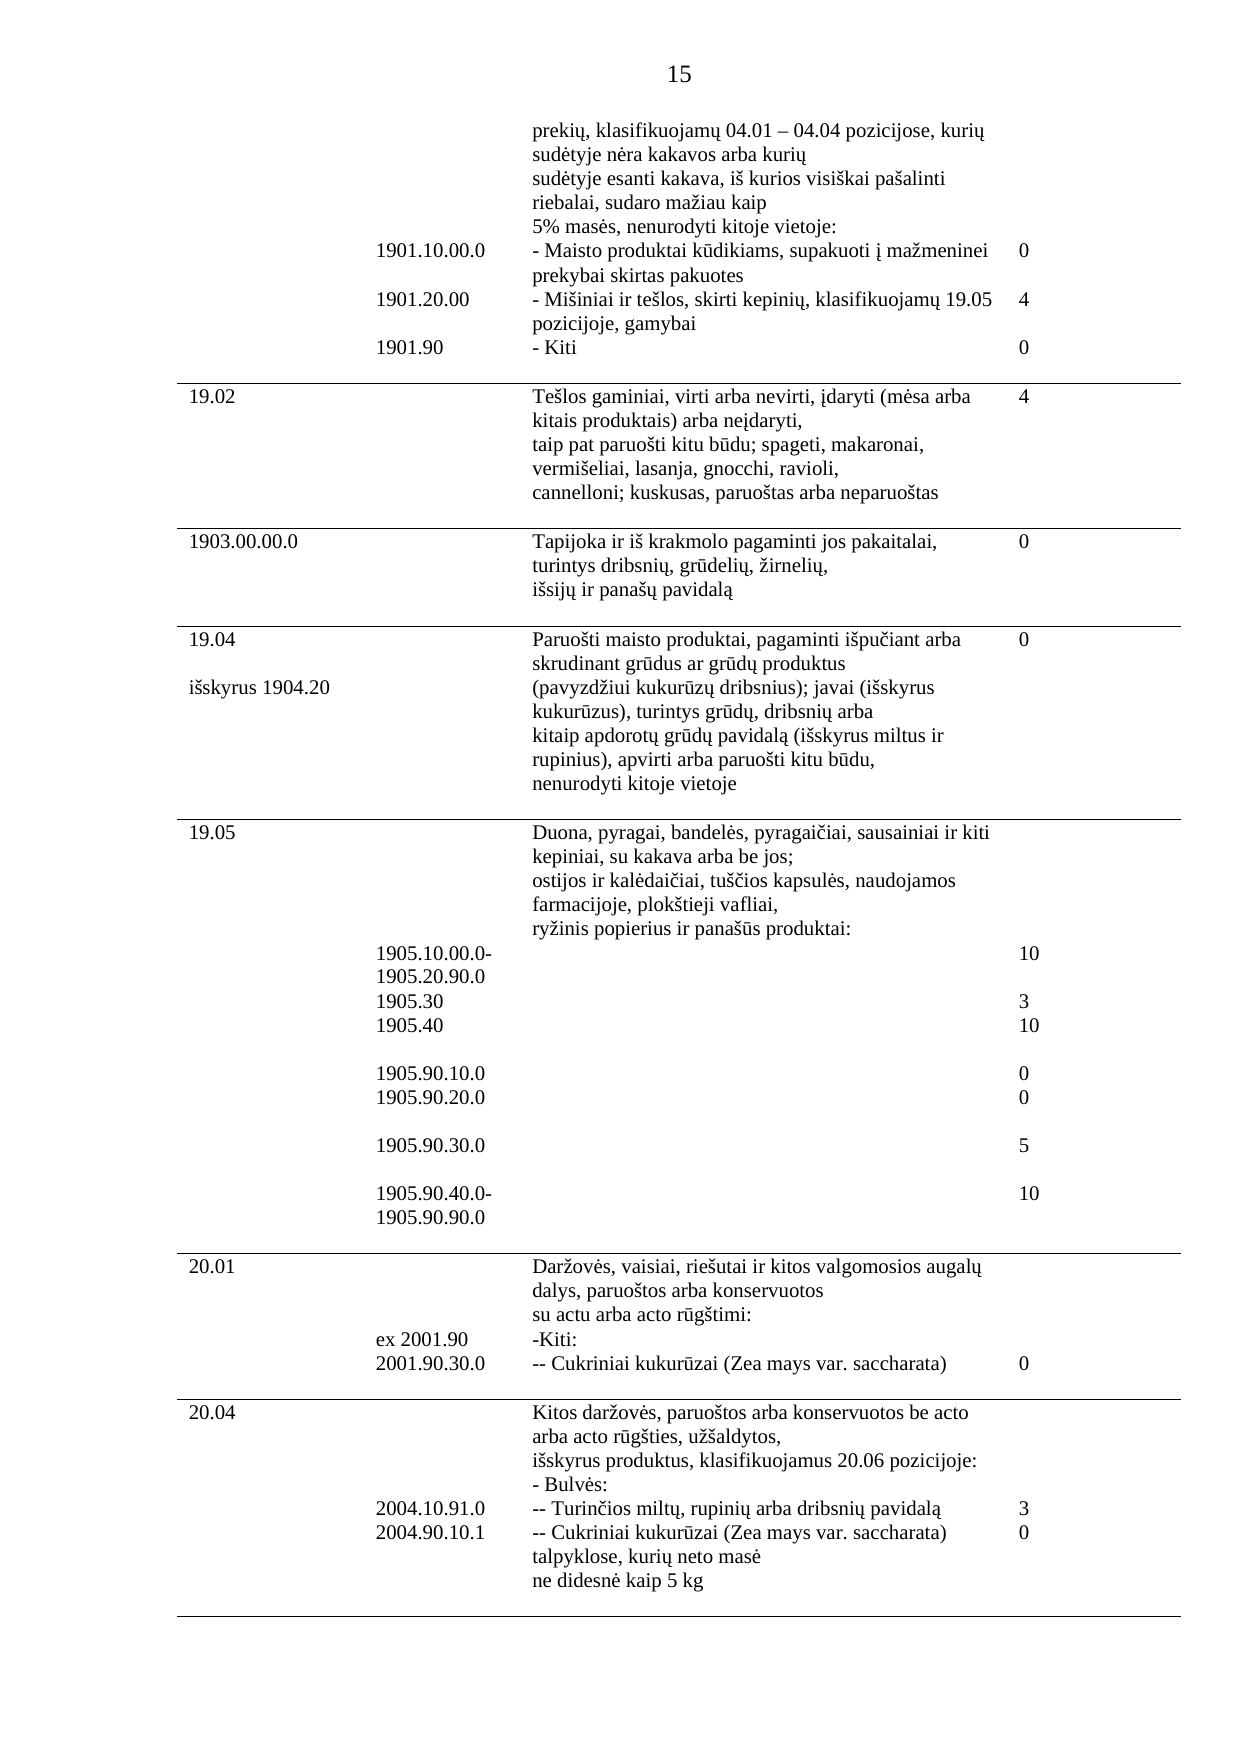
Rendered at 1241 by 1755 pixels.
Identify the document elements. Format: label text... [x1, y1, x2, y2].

table_cell kitaip apdorotų grūdų pavidalą (išskyrus miltus ir rupinius), apvirti arba paruošti kitu būdu, [521, 723, 1007, 771]
table_cell ex 2001.90 [364, 1326, 521, 1351]
table_cell 1905.90.40.0- [364, 1181, 521, 1205]
table_cell [364, 166, 521, 214]
table_cell [1007, 723, 1181, 771]
table_cell [521, 1375, 1007, 1399]
table_cell 0 [1007, 627, 1181, 675]
table_cell 0 [1007, 335, 1181, 359]
table_cell [1007, 795, 1181, 819]
table_cell [1007, 820, 1181, 868]
table_cell - Maisto produktai kūdikiams, supakuoti į mažmeninei prekybai skirtas pakuotes [521, 239, 1007, 287]
table_cell sudėtyje esanti kakava, iš kurios visiškai pašalinti riebalai, sudaro mažiau kaip [521, 166, 1007, 214]
table_cell [1007, 504, 1181, 528]
table_cell [1007, 1205, 1181, 1229]
table_cell [521, 1205, 1007, 1229]
table_cell [177, 723, 364, 771]
table_cell - Bulvės: [521, 1472, 1007, 1496]
table_cell [364, 578, 521, 601]
table_cell [521, 1061, 1007, 1085]
table_cell [1007, 965, 1181, 988]
table_cell [364, 1592, 521, 1616]
table_cell [177, 601, 364, 626]
table_cell išsijų ir panašų pavidalą [521, 578, 1007, 601]
table_cell 0 [1007, 1085, 1181, 1109]
table_cell [1007, 1303, 1181, 1326]
table_cell [364, 359, 521, 383]
table_cell [364, 601, 521, 626]
table_cell 1903.00.00.0 [177, 529, 364, 577]
table_cell [364, 1157, 521, 1181]
table_cell [364, 118, 521, 166]
table_cell [177, 335, 364, 359]
table_cell 3 [1007, 989, 1181, 1013]
table_cell [177, 1520, 364, 1568]
table_cell [1007, 166, 1181, 214]
table_cell 5% masės, nenurodyti kitoje vietoje: [521, 214, 1007, 238]
table_cell [1007, 1448, 1181, 1472]
table_cell [364, 771, 521, 795]
table_cell [1007, 214, 1181, 238]
table_cell [364, 916, 521, 940]
table_cell [521, 795, 1007, 819]
table_cell [364, 1254, 521, 1302]
table_cell [1007, 1326, 1181, 1351]
table_cell - Mišiniai ir tešlos, skirti kepinių, klasifikuojamų 19.05 pozicijoje, gamybai [521, 287, 1007, 335]
table_cell 10 [1007, 1013, 1181, 1037]
table_cell prekių, klasifikuojamų 04.01 – 04.04 pozicijose, kurių sudėtyje nėra kakavos arba kurių [521, 118, 1007, 166]
table_cell [521, 1109, 1007, 1133]
table_cell Duona, pyragai, bandelės, pyragaičiai, sausainiai ir kiti kepiniai, su kakava arba be jos; [521, 820, 1007, 868]
table_cell [364, 627, 521, 675]
table_cell [177, 1037, 364, 1061]
table_cell Daržovės, vaisiai, riešutai ir kitos valgomosios augalų dalys, paruoštos arba konservuotos [521, 1254, 1007, 1302]
table_cell 3 [1007, 1496, 1181, 1520]
table_cell 4 [1007, 384, 1181, 432]
table_cell [177, 795, 364, 819]
table_cell [364, 795, 521, 819]
table_cell [1007, 432, 1181, 480]
table_cell [521, 1013, 1007, 1037]
table_cell 19.05 [177, 820, 364, 868]
table_cell - Kiti [521, 335, 1007, 359]
table_cell [521, 1181, 1007, 1205]
table_cell [364, 1375, 521, 1399]
table_cell 1905.90.90.0 [364, 1205, 521, 1229]
table_cell -- Cukriniai kukurūzai (Zea mays var. saccharata) [521, 1351, 1007, 1374]
table_cell [521, 1229, 1007, 1253]
table_cell [521, 940, 1007, 964]
table_cell 1905.90.10.0 [364, 1061, 521, 1085]
table_cell [177, 359, 364, 383]
table_cell 20.01 [177, 1254, 364, 1302]
table_cell [364, 1037, 521, 1061]
table_cell [364, 1448, 521, 1472]
table_cell [177, 118, 364, 166]
table_cell [1007, 118, 1181, 166]
table_cell 1905.10.00.0- [364, 940, 521, 964]
table_cell [177, 1472, 364, 1496]
table_cell [521, 1157, 1007, 1181]
table_cell taip pat paruošti kitu būdu; spageti, makaronai, vermišeliai, lasanja, gnocchi, ravioli, [521, 432, 1007, 480]
table_cell 1901.20.00 [364, 287, 521, 335]
table_cell [364, 529, 521, 577]
table_cell [177, 1157, 364, 1181]
table_cell [1007, 1157, 1181, 1181]
table_cell [177, 1181, 364, 1205]
table_cell 0 [1007, 1061, 1181, 1085]
table_cell [177, 239, 364, 287]
table_cell [521, 989, 1007, 1013]
table_cell 1905.90.30.0 [364, 1133, 521, 1157]
table_cell [177, 771, 364, 795]
table_cell 1901.90 [364, 335, 521, 359]
table_cell ryžinis popierius ir panašūs produktai: [521, 916, 1007, 940]
table_cell nenurodyti kitoje vietoje [521, 771, 1007, 795]
table_cell [364, 384, 521, 432]
table_cell [521, 601, 1007, 626]
table_cell [1007, 1472, 1181, 1496]
table_cell [177, 1133, 364, 1157]
table_cell [177, 1448, 364, 1472]
table_cell [177, 166, 364, 214]
table_cell [364, 1229, 521, 1253]
table_cell [364, 480, 521, 504]
table_cell 10 [1007, 940, 1181, 964]
table_cell 19.04 [177, 627, 364, 675]
table_cell [1007, 771, 1181, 795]
table_cell [177, 480, 364, 504]
table_cell [521, 1085, 1007, 1109]
table_cell -- Cukriniai kukurūzai (Zea mays var. saccharata) talpyklose, kurių neto masė [521, 1520, 1007, 1568]
table_cell 0 [1007, 529, 1181, 577]
table_cell 4 [1007, 287, 1181, 335]
table_cell [177, 940, 364, 964]
table_cell [1007, 1568, 1181, 1592]
table_cell [1007, 1229, 1181, 1253]
table_cell 1905.40 [364, 1013, 521, 1037]
table_cell ostijos ir kalėdaičiai, tuščios kapsulės, naudojamos farmacijoje, plokštieji vafliai, [521, 868, 1007, 916]
table_cell [177, 504, 364, 528]
table_cell [521, 504, 1007, 528]
table_cell [1007, 601, 1181, 626]
table_cell [177, 214, 364, 238]
table_cell [364, 214, 521, 238]
table_cell [177, 1592, 364, 1616]
table_cell 0 [1007, 1520, 1181, 1568]
table_cell [364, 504, 521, 528]
table_cell [177, 1496, 364, 1520]
table_cell 2004.10.91.0 [364, 1496, 521, 1520]
table_cell Tešlos gaminiai, virti arba nevirti, įdaryti (mėsa arba kitais produktais) arba neįdaryti, [521, 384, 1007, 432]
table_cell -Kiti: [521, 1326, 1007, 1351]
table_cell 2004.90.10.1 [364, 1520, 521, 1568]
table_cell [521, 965, 1007, 988]
table_cell [364, 1472, 521, 1496]
table_cell [177, 287, 364, 335]
table_cell [177, 1205, 364, 1229]
table_cell (pavyzdžiui kukurūzų dribsnius); javai (išskyrus kukurūzus), turintys grūdų, dribsnių arba [521, 675, 1007, 723]
table_cell [364, 1109, 521, 1133]
table_cell [177, 1109, 364, 1133]
table_cell Kitos daržovės, paruoštos arba konservuotos be acto arba acto rūgšties, užšaldytos, [521, 1400, 1007, 1448]
table_cell [521, 359, 1007, 383]
table_cell [177, 1568, 364, 1592]
table_cell [1007, 868, 1181, 916]
table_cell [177, 916, 364, 940]
table_cell 1905.90.20.0 [364, 1085, 521, 1109]
table_cell [177, 868, 364, 916]
table_cell su actu arba acto rūgštimi: [521, 1303, 1007, 1326]
table_cell [1007, 359, 1181, 383]
table_cell 10 [1007, 1181, 1181, 1205]
table_cell 5 [1007, 1133, 1181, 1157]
table_cell [364, 820, 521, 868]
table_cell [364, 1400, 521, 1448]
table_cell 1905.20.90.0 [364, 965, 521, 988]
table_cell [364, 868, 521, 916]
table_cell Tapijoka ir iš krakmolo pagaminti jos pakaitalai, turintys dribsnių, grūdelių, žirnelių, [521, 529, 1007, 577]
table_cell [177, 578, 364, 601]
table_cell [177, 989, 364, 1013]
table_cell [364, 675, 521, 723]
table_cell [364, 1568, 521, 1592]
table_cell cannelloni; kuskusas, paruoštas arba neparuoštas [521, 480, 1007, 504]
table_cell [177, 1375, 364, 1399]
table_cell [1007, 578, 1181, 601]
table_cell [1007, 1400, 1181, 1448]
table_cell 2001.90.30.0 [364, 1351, 521, 1374]
table_cell [364, 432, 521, 480]
table_cell [1007, 1375, 1181, 1399]
table_cell [1007, 916, 1181, 940]
table_cell 1905.30 [364, 989, 521, 1013]
table_cell [1007, 480, 1181, 504]
table_cell [521, 1133, 1007, 1157]
table_cell Paruošti maisto produktai, pagaminti išpučiant arba skrudinant grūdus ar grūdų produktus [521, 627, 1007, 675]
table_cell [1007, 1254, 1181, 1302]
table_cell [521, 1592, 1007, 1616]
table_cell [177, 1303, 364, 1326]
table_cell 0 [1007, 239, 1181, 287]
table_cell -- Turinčios miltų, rupinių arba dribsnių pavidalą [521, 1496, 1007, 1520]
table_cell išskyrus 1904.20 [177, 675, 364, 723]
table_cell [364, 1303, 521, 1326]
table_cell [177, 1351, 364, 1374]
table_cell [177, 1013, 364, 1037]
table_cell [177, 1061, 364, 1085]
table_cell išskyrus produktus, klasifikuojamus 20.06 pozicijoje: [521, 1448, 1007, 1472]
table_cell [521, 1037, 1007, 1061]
table_cell [177, 1229, 364, 1253]
table_cell [177, 432, 364, 480]
table_cell [1007, 1037, 1181, 1061]
table_cell 19.02 [177, 384, 364, 432]
table_cell [177, 1326, 364, 1351]
table_cell [177, 1085, 364, 1109]
table_cell [1007, 1592, 1181, 1616]
table_cell 20.04 [177, 1400, 364, 1448]
table_cell [1007, 675, 1181, 723]
table_cell 1901.10.00.0 [364, 239, 521, 287]
table_cell [177, 965, 364, 988]
table_cell [1007, 1109, 1181, 1133]
table_cell ne didesnė kaip 5 kg [521, 1568, 1007, 1592]
table_cell [364, 723, 521, 771]
table_cell 0 [1007, 1351, 1181, 1374]
